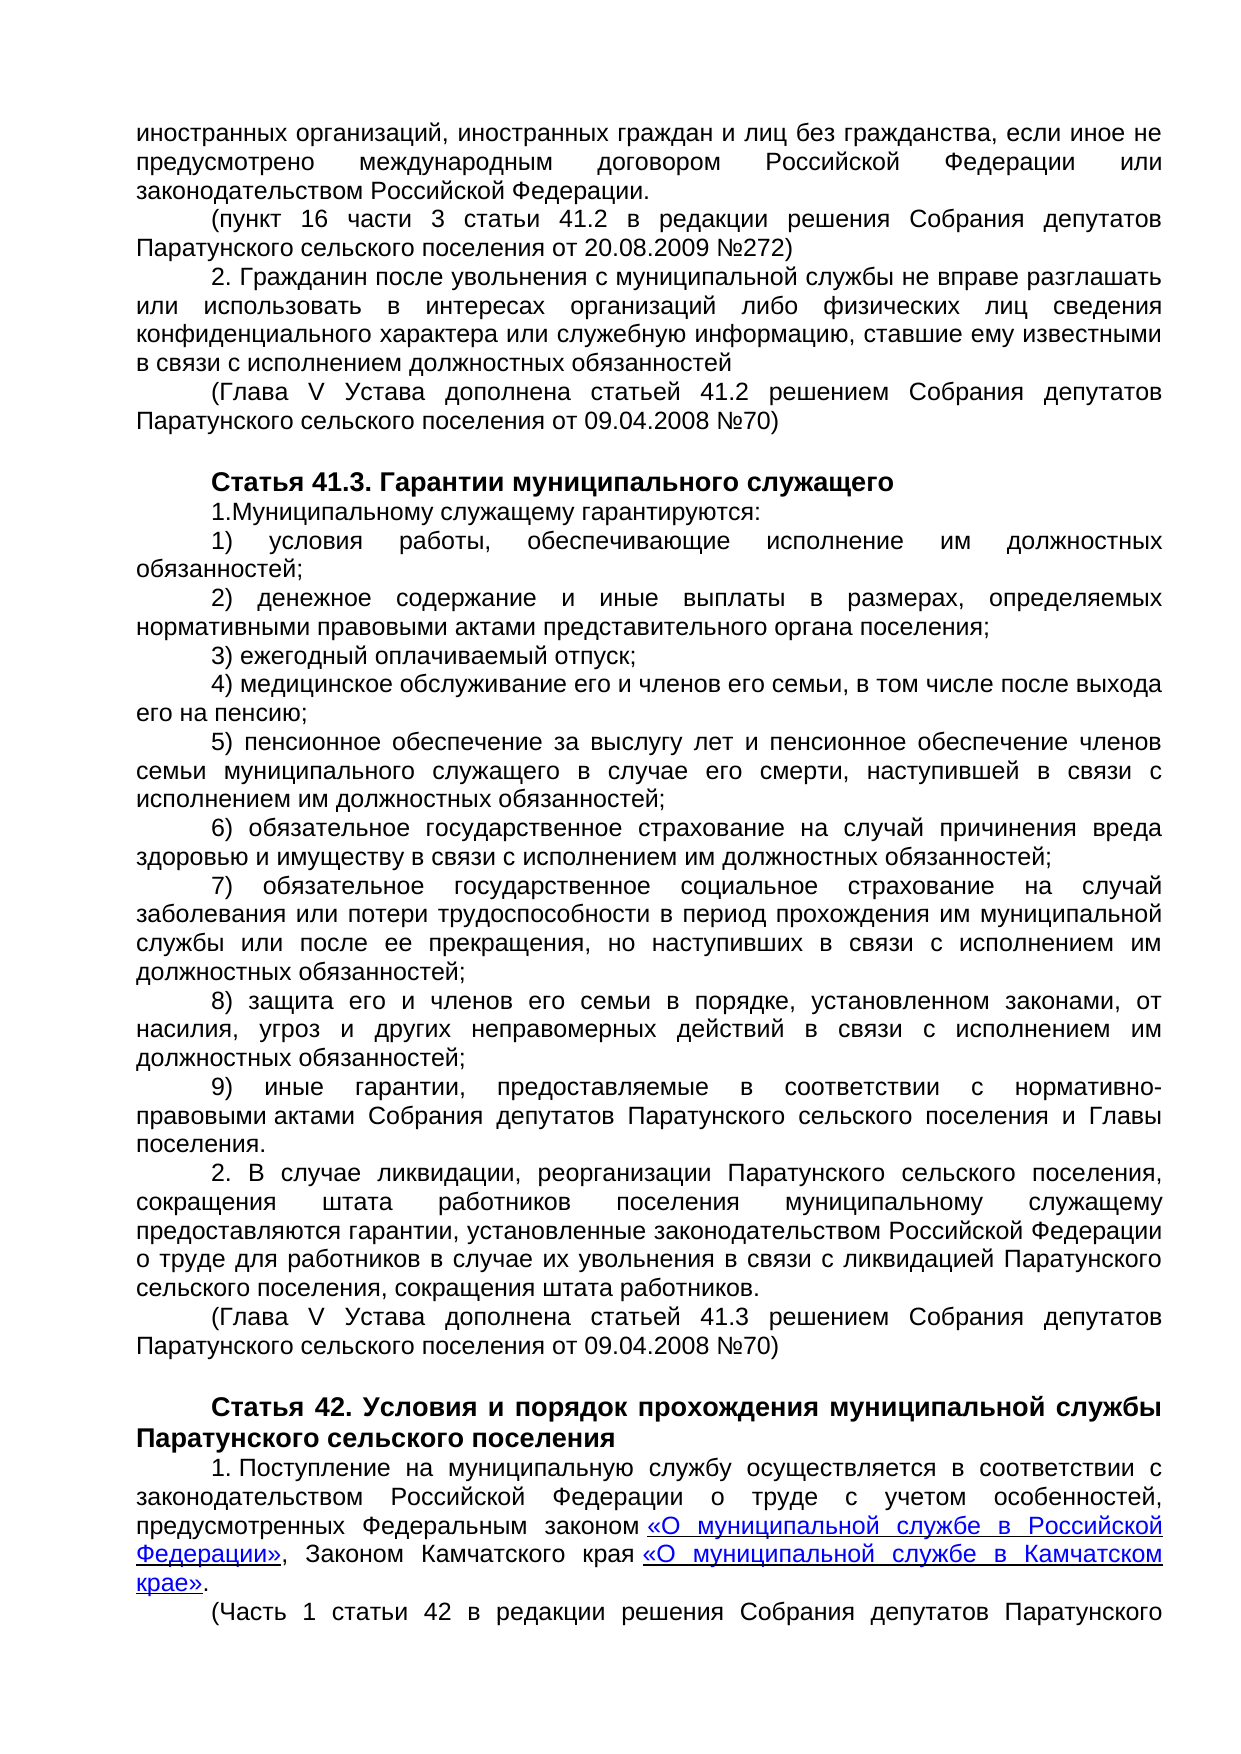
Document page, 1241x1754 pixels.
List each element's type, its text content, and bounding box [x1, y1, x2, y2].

text 2. Гражданин после увольнения с муниципальной службы не вправе разглашать или использовать в интересах организаций либо физических лиц сведения конфиденциального характера или служебную информацию, ставшие ему известными в связи с исполнением должностных обязанностей [136, 262, 1163, 377]
text 4) медицинское обслуживание его и членов его семьи, в том числе после выхода его на пенсию; [136, 669, 1163, 727]
text 7) обязательное государственное социальное страхование на случай заболевания или потери трудоспособности в период прохождения им муниципальной службы или после ее прекращения, но наступивших в связи с исполнением им должностных обязанностей; [136, 871, 1163, 986]
text Статья 41.3. Гарантии муниципального служащего [136, 466, 1163, 497]
text (Часть 1 статьи 42 в редакции решения Собрания депутатов Паратунского [136, 1597, 1163, 1626]
text 8) защита его и членов его семьи в порядке, установленном законами, от насилия, угроз и других неправомерных действий в связи с исполнением им должностных обязанностей; [136, 986, 1163, 1072]
text (пункт 16 части 3 статьи 41.2 в редакции решения Собрания депутатов Паратунского сельского поселения от 20.08.2009 №272) [136, 204, 1163, 262]
text (Глава V Устава дополнена статьей 41.2 решением Собрания депутатов Паратунского сельского поселения от 09.04.2008 №70) [136, 377, 1163, 434]
text 1.Муниципальному служащему гарантируются: [136, 497, 1163, 526]
text 2) денежное содержание и иные выплаты в размерах, определяемых нормативными правовыми актами представительного органа поселения; [136, 583, 1163, 641]
text 3) ежегодный оплачиваемый отпуск; [136, 641, 1163, 669]
text 2. В случае ликвидации, реорганизации Паратунского сельского поселения, сокращения штата работников поселения муниципальному служащему предоставляются гарантии, установленные законодательством Российской Федерации о труде для работников в случае их увольнения в связи с ликвидацией Паратунского сельского поселения, сокращения штата работников. [136, 1158, 1163, 1302]
text (Глава V Устава дополнена статьей 41.3 решением Собрания депутатов Паратунского сельского поселения от 09.04.2008 №70) [136, 1302, 1163, 1359]
text Статья 42. Условия и порядок прохождения муниципальной службы Паратунского сельского поселения [136, 1391, 1163, 1453]
text 6) обязательное государственное страхование на случай причинения вреда здоровью и имуществу в связи с исполнением им должностных обязанностей; [136, 813, 1163, 871]
text 5) пенсионное обеспечение за выслугу лет и пенсионное обеспечение членов семьи муниципального служащего в случае его смерти, наступившей в связи с исполнением им должностных обязанностей; [136, 727, 1163, 813]
text иностранных организаций, иностранных граждан и лиц без гражданства, если иное не предусмотрено международным договором Российской Федерации или законодательством Российской Федерации. [136, 118, 1163, 204]
text 9) иные гарантии, предоставляемые в соответствии с нормативно-правовыми актами Собрания депутатов Паратунского сельского поселения и Главы поселения. [136, 1072, 1163, 1158]
text 1. Поступление на муниципальную службу осуществляется в соответствии с законодательством Российской Федерации о труде с учетом особенностей, предусмотренных Федеральным законом «О муниципальной службе в Российской Федерации», Законом Камчатского края «О муниципальной службе в Камчатском крае». [136, 1453, 1163, 1597]
text 1) условия работы, обеспечивающие исполнение им должностных обязанностей; [136, 526, 1163, 583]
